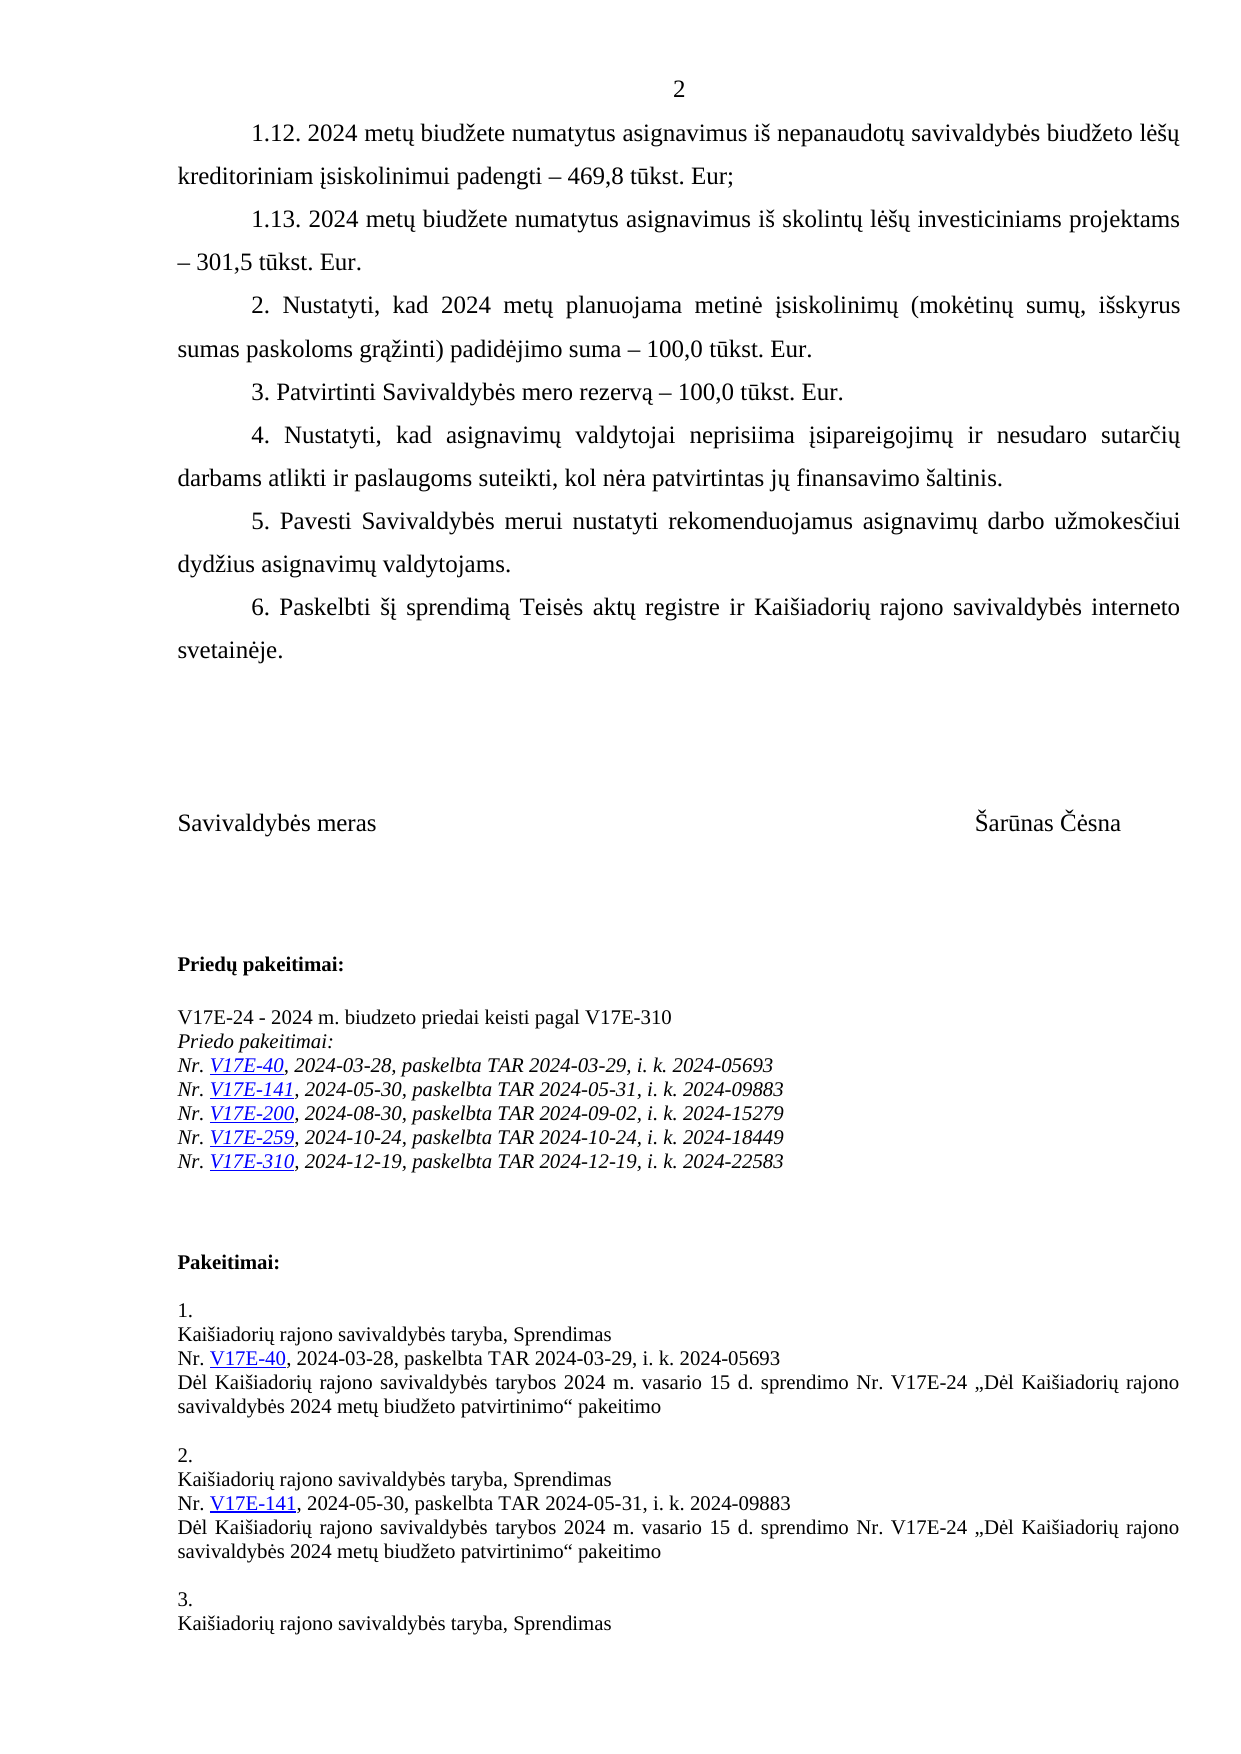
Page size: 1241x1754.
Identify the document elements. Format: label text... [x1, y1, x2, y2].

text Nr. V17E-141, 2024-05-30, paskelbta TAR 2024-05-31, i. k. 2024-09883 [177, 1491, 1181, 1515]
text Priedų pakeitimai: [177, 952, 1181, 976]
text 2. [177, 1442, 1181, 1467]
text V17E-24 - 2024 m. biudzeto priedai keisti pagal V17E-310 [177, 1005, 1181, 1029]
text Savivaldybės meras Šarūnas Čėsna [177, 808, 1181, 837]
text Kaišiadorių rajono savivaldybės taryba, Sprendimas [177, 1611, 1181, 1635]
text Nr. V17E-40, 2024-03-28, paskelbta TAR 2024-03-29, i. k. 2024-05693 [177, 1346, 1181, 1370]
text Nr. V17E-200, 2024-08-30, paskelbta TAR 2024-09-02, i. k. 2024-15279 [177, 1101, 1181, 1125]
text 6. Paskelbti šį sprendimą Teisės aktų registre ir Kaišiadorių rajono savivaldybės interneto svetainėje. [177, 592, 1181, 664]
text Pakeitimai: [177, 1250, 1181, 1274]
text 1. [177, 1298, 1181, 1322]
text Nr. V17E-141, 2024-05-30, paskelbta TAR 2024-05-31, i. k. 2024-09883 [177, 1077, 1181, 1101]
text 2. Nustatyti, kad 2024 metų planuojama metinė įsiskolinimų (mokėtinų sumų, išskyrus sumas paskoloms grąžinti) padidėjimo suma – 100,0 tūkst. Eur. [177, 291, 1181, 362]
text Dėl Kaišiadorių rajono savivaldybės tarybos 2024 m. vasario 15 d. sprendimo Nr. V17E-24 „Dėl Kaišiadorių rajono savivaldybės 2024 metų biudžeto patvirtinimo“ pakeitimo [177, 1370, 1181, 1418]
text Nr. V17E-310, 2024-12-19, paskelbta TAR 2024-12-19, i. k. 2024-22583 [177, 1149, 1181, 1173]
text Nr. V17E-40, 2024-03-28, paskelbta TAR 2024-03-29, i. k. 2024-05693 [177, 1053, 1181, 1077]
text Nr. V17E-259, 2024-10-24, paskelbta TAR 2024-10-24, i. k. 2024-18449 [177, 1125, 1181, 1149]
text 1.13. 2024 metų biudžete numatytus asignavimus iš skolintų lėšų investiciniams projektams – 301,5 tūkst. Eur. [177, 204, 1181, 276]
text 5. Pavesti Savivaldybės merui nustatyti rekomenduojamus asignavimų darbo užmokesčiui dydžius asignavimų valdytojams. [177, 506, 1181, 578]
text Priedo pakeitimai: [177, 1029, 1181, 1053]
text Dėl Kaišiadorių rajono savivaldybės tarybos 2024 m. vasario 15 d. sprendimo Nr. V17E-24 „Dėl Kaišiadorių rajono savivaldybės 2024 metų biudžeto patvirtinimo“ pakeitimo [177, 1515, 1181, 1563]
text 4. Nustatyti, kad asignavimų valdytojai neprisiima įsipareigojimų ir nesudaro sutarčių darbams atlikti ir paslaugoms suteikti, kol nėra patvirtintas jų finansavimo šaltinis. [177, 420, 1181, 492]
text 3. [177, 1587, 1181, 1611]
text 3. Patvirtinti Savivaldybės mero rezervą – 100,0 tūkst. Eur. [177, 377, 1181, 406]
text Kaišiadorių rajono savivaldybės taryba, Sprendimas [177, 1322, 1181, 1346]
text Kaišiadorių rajono savivaldybės taryba, Sprendimas [177, 1467, 1181, 1491]
text 1.12. 2024 metų biudžete numatytus asignavimus iš nepanaudotų savivaldybės biudžeto lėšų kreditoriniam įsiskolinimui padengti – 469,8 tūkst. Eur; [177, 118, 1181, 190]
